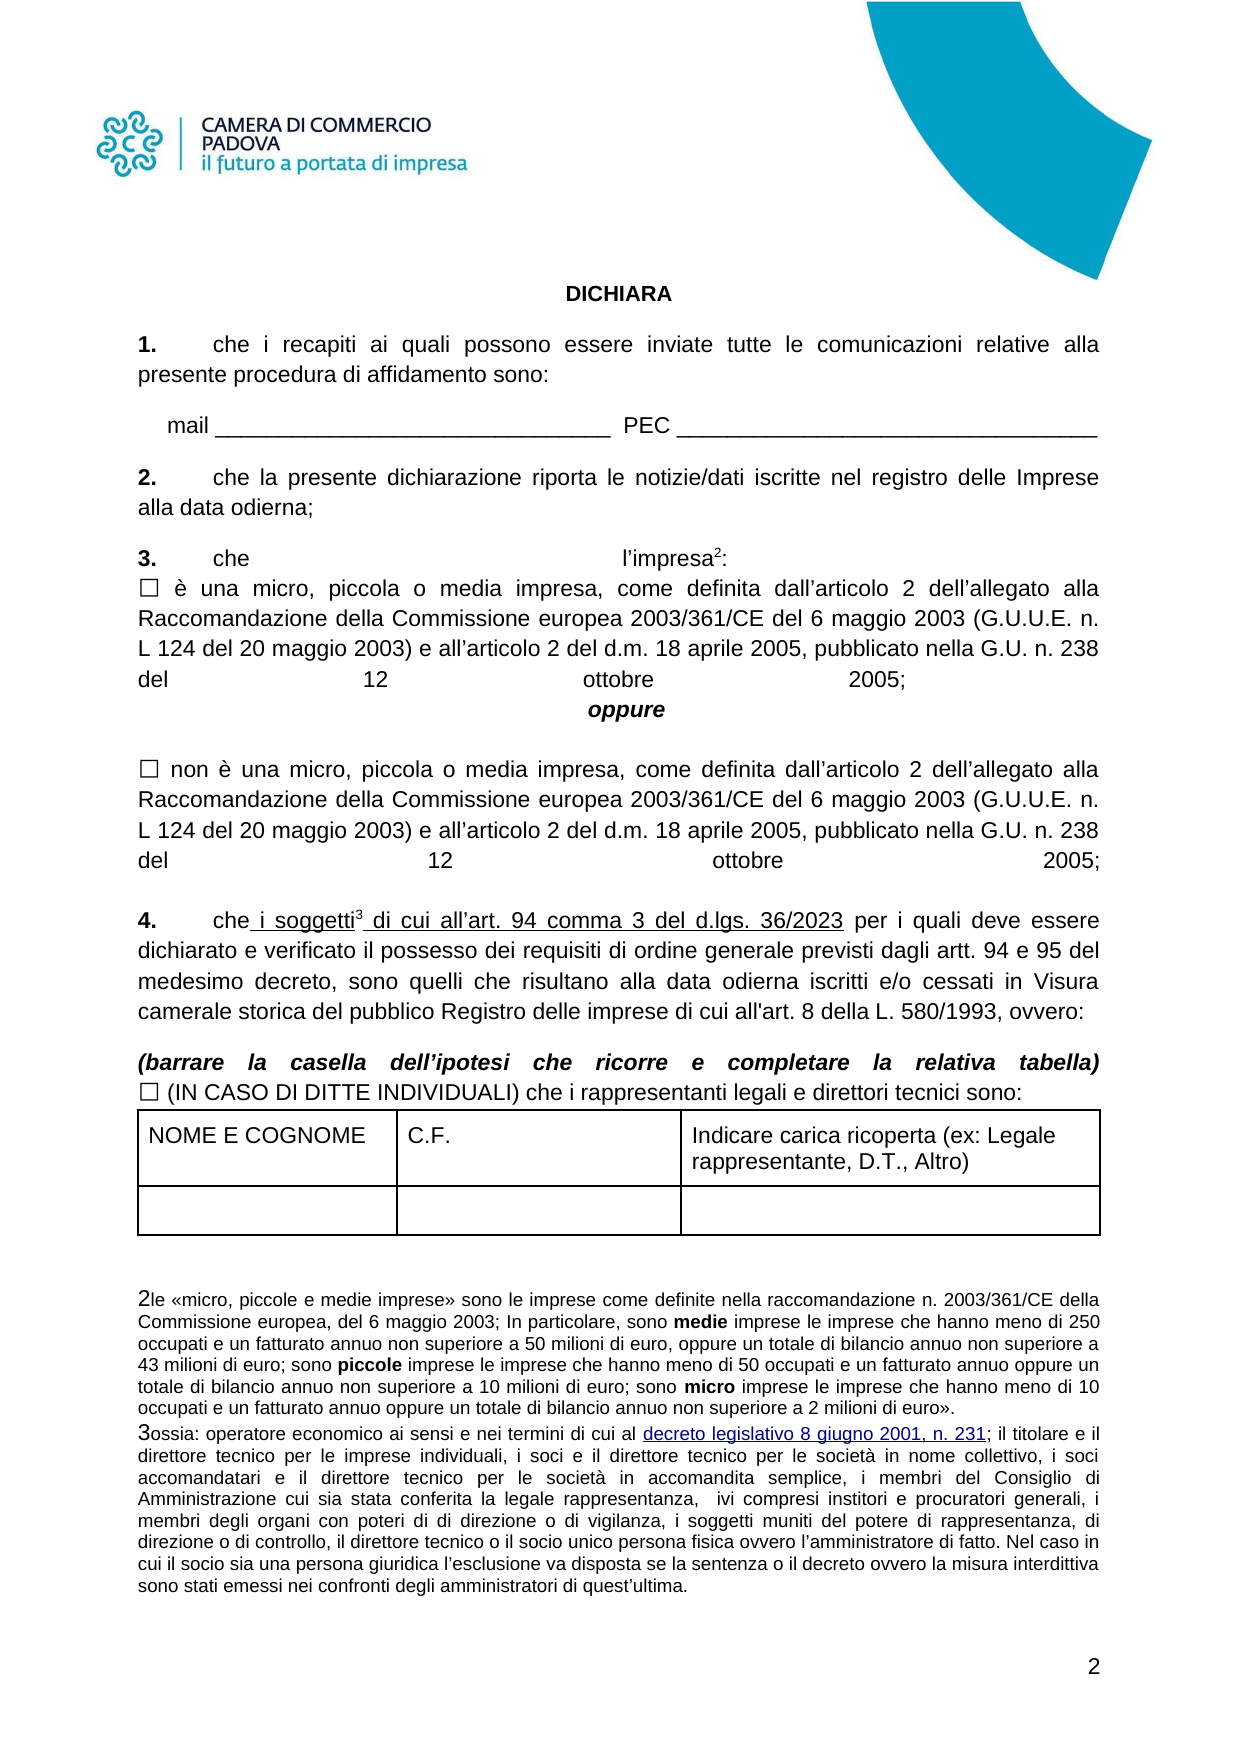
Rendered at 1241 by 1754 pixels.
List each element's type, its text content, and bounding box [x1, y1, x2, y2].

table_cell [682, 1187, 1099, 1234]
list che la presente dichiarazione riporta le notizie/dati iscritte nel registro delle Imprese alla data odierna; [138, 463, 1100, 520]
list che i recapiti ai quali possono essere inviate tutte le comunicazioni relative alla presente procedura di affidamento sono: [138, 331, 1100, 388]
list che i soggetti di cui all’art. 94 comma 3 del d.lgs. 36/2023 per i quali deve essere dichiarato e verificato il possesso dei requisiti di ordine generale previsti dagli artt. 94 e 95 del medesimo decreto, sono quelli che risultano alla data odierna iscritti e/o cessati in Visura camerale storica del pubblico Registro delle imprese di cui all'art. 8 della L. 580/1993, ovvero: [138, 907, 1100, 1024]
table_cell [398, 1187, 680, 1234]
list che l’impresa: ⬜ è una micro, piccola o media impresa, come definita dall’articolo 2 dell’allegato alla Raccomandazione della Commissione europea 2003/361/CE del 6 maggio 2003 (G.U.U.E. n. L 124 del 20 maggio 2003) e all’articolo 2 del d.m. 18 aprile 2005, pubblicato nella G.U. n. 238 del 12 ottobre 2005; oppure ⬜ non è una micro, piccola o media impresa, come definita dall’articolo 2 dell’allegato alla Raccomandazione della Commissione europea 2003/361/CE del 6 maggio 2003 (G.U.U.E. n. L 124 del 20 maggio 2003) e all’articolo 2 del d.m. 18 aprile 2005, pubblicato nella G.U. n. 238 del 12 ottobre 2005; [138, 545, 1100, 903]
table_header C.F. [398, 1111, 680, 1185]
list ossia: operatore economico ai sensi e nei termini di cui al decreto legislativo 8 giugno 2001, n. 231; il titolare e il direttore tecnico per le imprese individuali, i soci e il direttore tecnico per le società in nome collettivo, i soci accomandatari e il direttore tecnico per le società in accomandita semplice, i membri del Consiglio di Amministrazione cui sia stata conferita la legale rappresentanza, ivi compresi institori e procuratori generali, i membri degli organi con poteri di di direzione o di vigilanza, i soggetti muniti del potere di rappresentanza, di direzione o di controllo, il direttore tecnico o il socio unico persona fisica ovvero l’amministratore di fatto. Nel caso in cui il socio sia una persona giuridica l’esclusione va disposta se la sentenza o il decreto ovvero la misura interdittiva sono stati emessi nei confronti degli amministratori di quest’ultima. [138, 1419, 1100, 1596]
table_cell [139, 1187, 396, 1234]
table_header NOME E COGNOME [139, 1111, 396, 1185]
list le «micro, piccole e medie imprese» sono le imprese come definite nella raccomandazione n. 2003/361/CE della Commissione europea, del 6 maggio 2003; In particolare, sono medie imprese le imprese che hanno meno di 250 occupati e un fatturato annuo non superiore a 50 milioni di euro, oppure un totale di bilancio annuo non superiore a 43 milioni di euro; sono piccole imprese le imprese che hanno meno di 50 occupati e un fatturato annuo oppure un totale di bilancio annuo non superiore a 10 milioni di euro; sono micro imprese le imprese che hanno meno di 10 occupati e un fatturato annuo oppure un totale di bilancio annuo non superiore a 2 milioni di euro». [138, 1284, 1100, 1419]
picture [18, 1, 1241, 280]
table_header Indicare carica ricoperta (ex: Legale rappresentante, D.T., Altro) [682, 1111, 1099, 1185]
text (barrare la casella dell’ipotesi che ricorre e completare la relativa tabella) ⬜ (IN CASO DI DITTE INDIVIDUALI) che i rappresentanti legali e direttori tecnici sono: [138, 1049, 1100, 1106]
text mail _______________________________ PEC _________________________________ [167, 412, 1100, 439]
subtitle DICHIARA [138, 280, 1100, 306]
